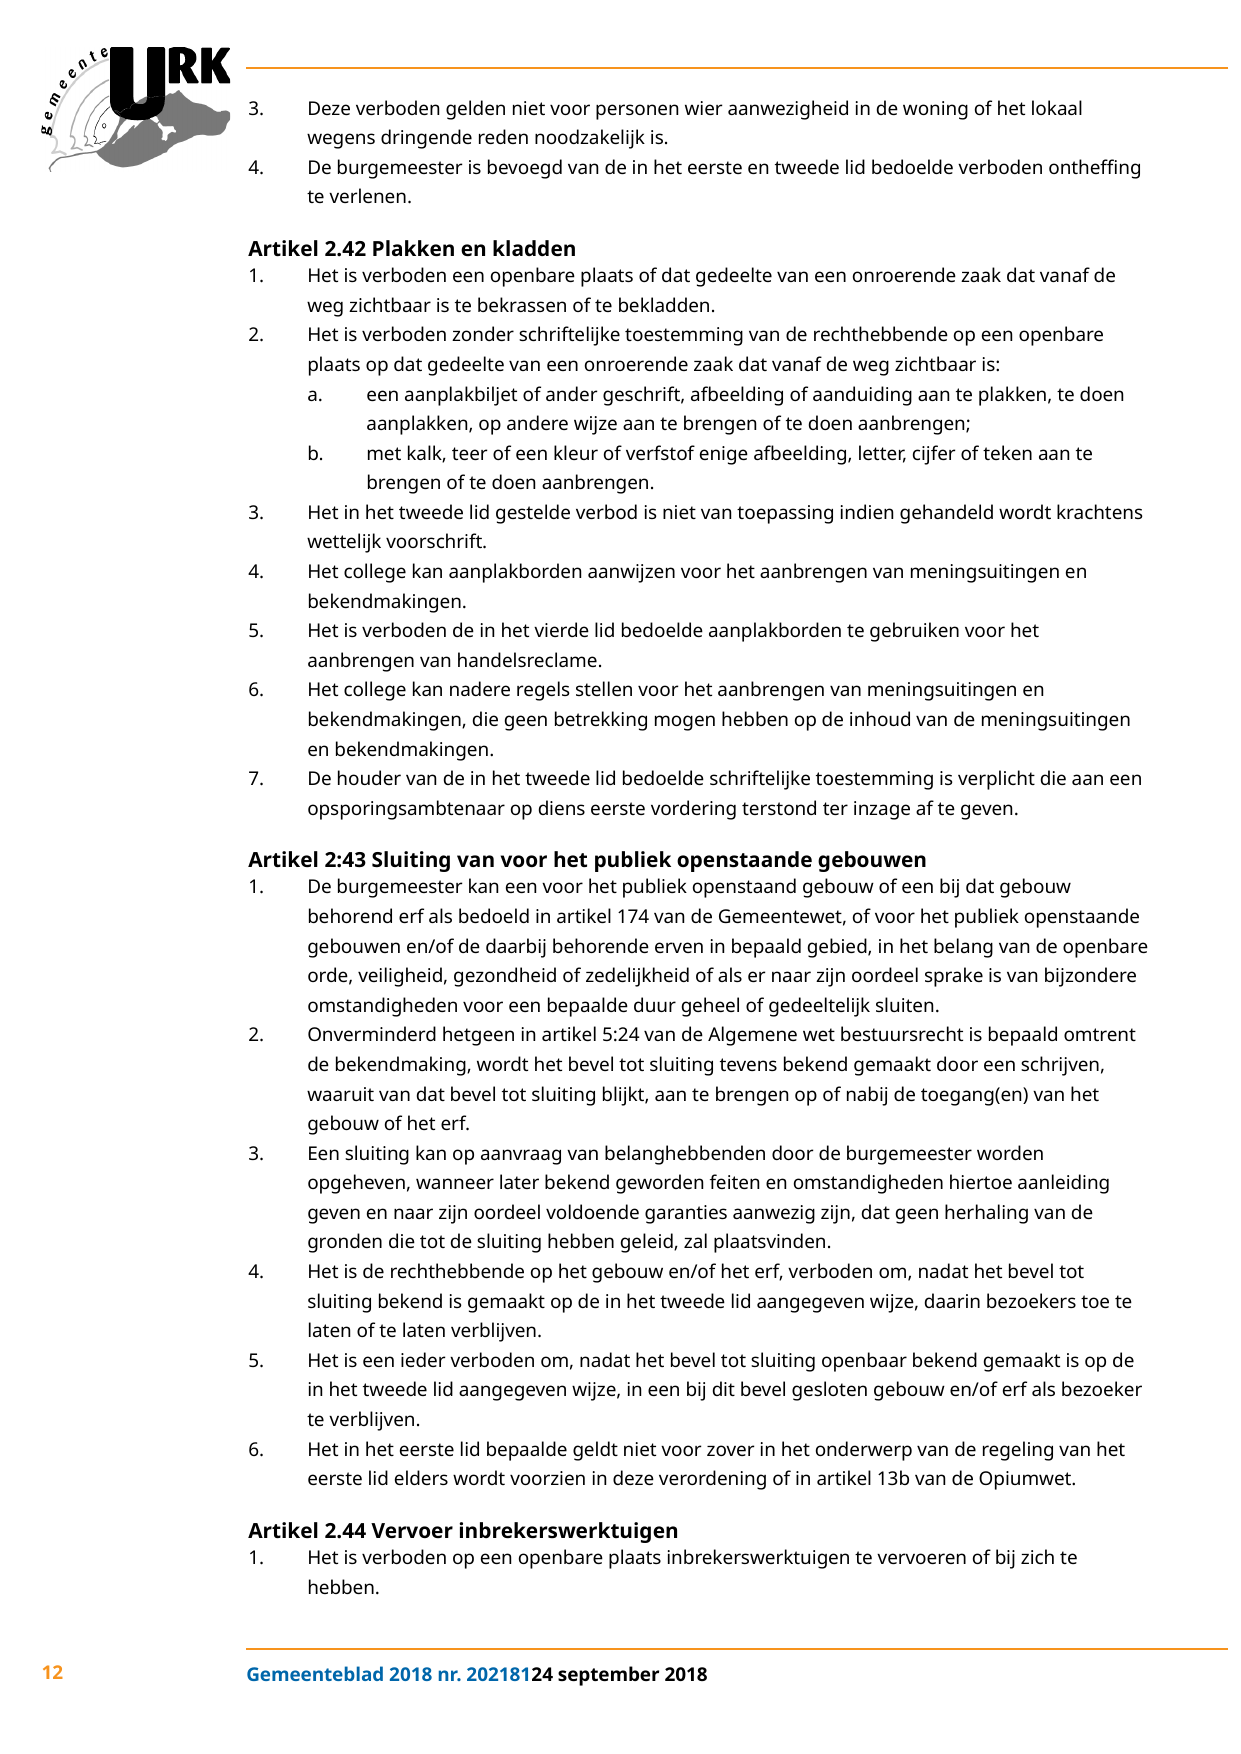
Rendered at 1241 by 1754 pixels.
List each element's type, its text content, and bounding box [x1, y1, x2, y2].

list Een sluiting kan op aanvraag van belanghebbenden door de burgemeester worden opgeheven, wanneer later bekend geworden feiten en omstandigheden hiertoe aanleiding geven en naar zijn oordeel voldoende garanties aanwezig zijn, dat geen herhaling van de gronden die tot de sluiting hebben geleid, zal plaatsvinden. [248, 1140, 1152, 1254]
list Het college kan nadere regels stellen voor het aanbrengen van meningsuitingen en bekendmakingen, die geen betrekking mogen hebben op de inhoud van de meningsuitingen en bekendmakingen. [248, 677, 1152, 761]
text Artikel 2:43 Sluiting van voor het publiek openstaande gebouwen [248, 845, 1152, 874]
list De burgemeester kan een voor het publiek openstaand gebouw of een bij dat gebouw behorend erf als bedoeld in artikel 174 van de Gemeentewet, of voor het publiek openstaande gebouwen en/of de daarbij behorende erven in bepaald gebied, in het belang van de openbare orde, veiligheid, gezondheid of zedelijkheid of als er naar zijn oordeel sprake is van bijzondere omstandigheden voor een bepaalde duur geheel of gedeeltelijk sluiten. [248, 874, 1152, 1018]
list Deze verboden gelden niet voor personen wier aanwezigheid in de woning of het lokaal wegens dringende reden noodzakelijk is. [248, 95, 1152, 150]
list Het is verboden de in het vierde lid bedoelde aanplakborden te gebruiken voor het aanbrengen van handelsreclame. [248, 617, 1152, 673]
list Het is een ieder verboden om, nadat het bevel tot sluiting openbaar bekend gemaakt is op de in het tweede lid aangegeven wijze, in een bij dit bevel gesloten gebouw en/of erf als bezoeker te verblijven. [248, 1347, 1152, 1432]
list Het is verboden een openbare plaats of dat gedeelte van een onroerende zaak dat vanaf de weg zichtbaar is te bekrassen of te bekladden. [248, 262, 1152, 318]
list met kalk, teer of een kleur of verfstof enige afbeelding, letter, cijfer of teken aan te brengen of te doen aanbrengen. [307, 440, 1152, 495]
list Het is verboden op een openbare plaats inbrekerswerktuigen te vervoeren of bij zich te hebben. [248, 1544, 1152, 1599]
list Het is de rechthebbende op het gebouw en/of het erf, verboden om, nadat het bevel tot sluiting bekend is gemaakt op de in het tweede lid aangegeven wijze, daarin bezoekers toe te laten of te laten verblijven. [248, 1258, 1152, 1343]
list Het college kan aanplakborden aanwijzen voor het aanbrengen van meningsuitingen en bekendmakingen. [248, 558, 1152, 613]
picture [41, 47, 231, 172]
list een aanplakbiljet of ander geschrift, afbeelding of aanduiding aan te plakken, te doen aanplakken, op andere wijze aan te brengen of te doen aanbrengen; [307, 381, 1152, 436]
list Onverminderd hetgeen in artikel 5:24 van de Algemene wet bestuursrecht is bepaald omtrent de bekendmaking, wordt het bevel tot sluiting tevens bekend gemaakt door een schrijven, waaruit van dat bevel tot sluiting blijkt, aan te brengen op of nabij de toegang(en) van het gebouw of het erf. [248, 1022, 1152, 1136]
list De houder van de in het tweede lid bedoelde schriftelijke toestemming is verplicht die aan een opsporingsambtenaar op diens eerste vordering terstond ter inzage af te geven. [248, 765, 1152, 821]
text Artikel 2.44 Vervoer inbrekerswerktuigen [248, 1516, 1152, 1544]
list Het is verboden zonder schriftelijke toestemming van de rechthebbende op een openbare plaats op dat gedeelte van een onroerende zaak dat vanaf de weg zichtbaar is: [248, 322, 1152, 377]
list Het in het tweede lid gestelde verbod is niet van toepassing indien gehandeld wordt krachtens wettelijk voorschrift. [248, 499, 1152, 554]
list De burgemeester is bevoegd van de in het eerste en tweede lid bedoelde verboden ontheffing te verlenen. [248, 154, 1152, 209]
list Het in het eerste lid bepaalde geldt niet voor zover in het onderwerp van de regeling van het eerste lid elders wordt voorzien in deze verordening of in artikel 13b van de Opiumwet. [248, 1436, 1152, 1491]
text Artikel 2.42 Plakken en kladden [248, 234, 1152, 262]
